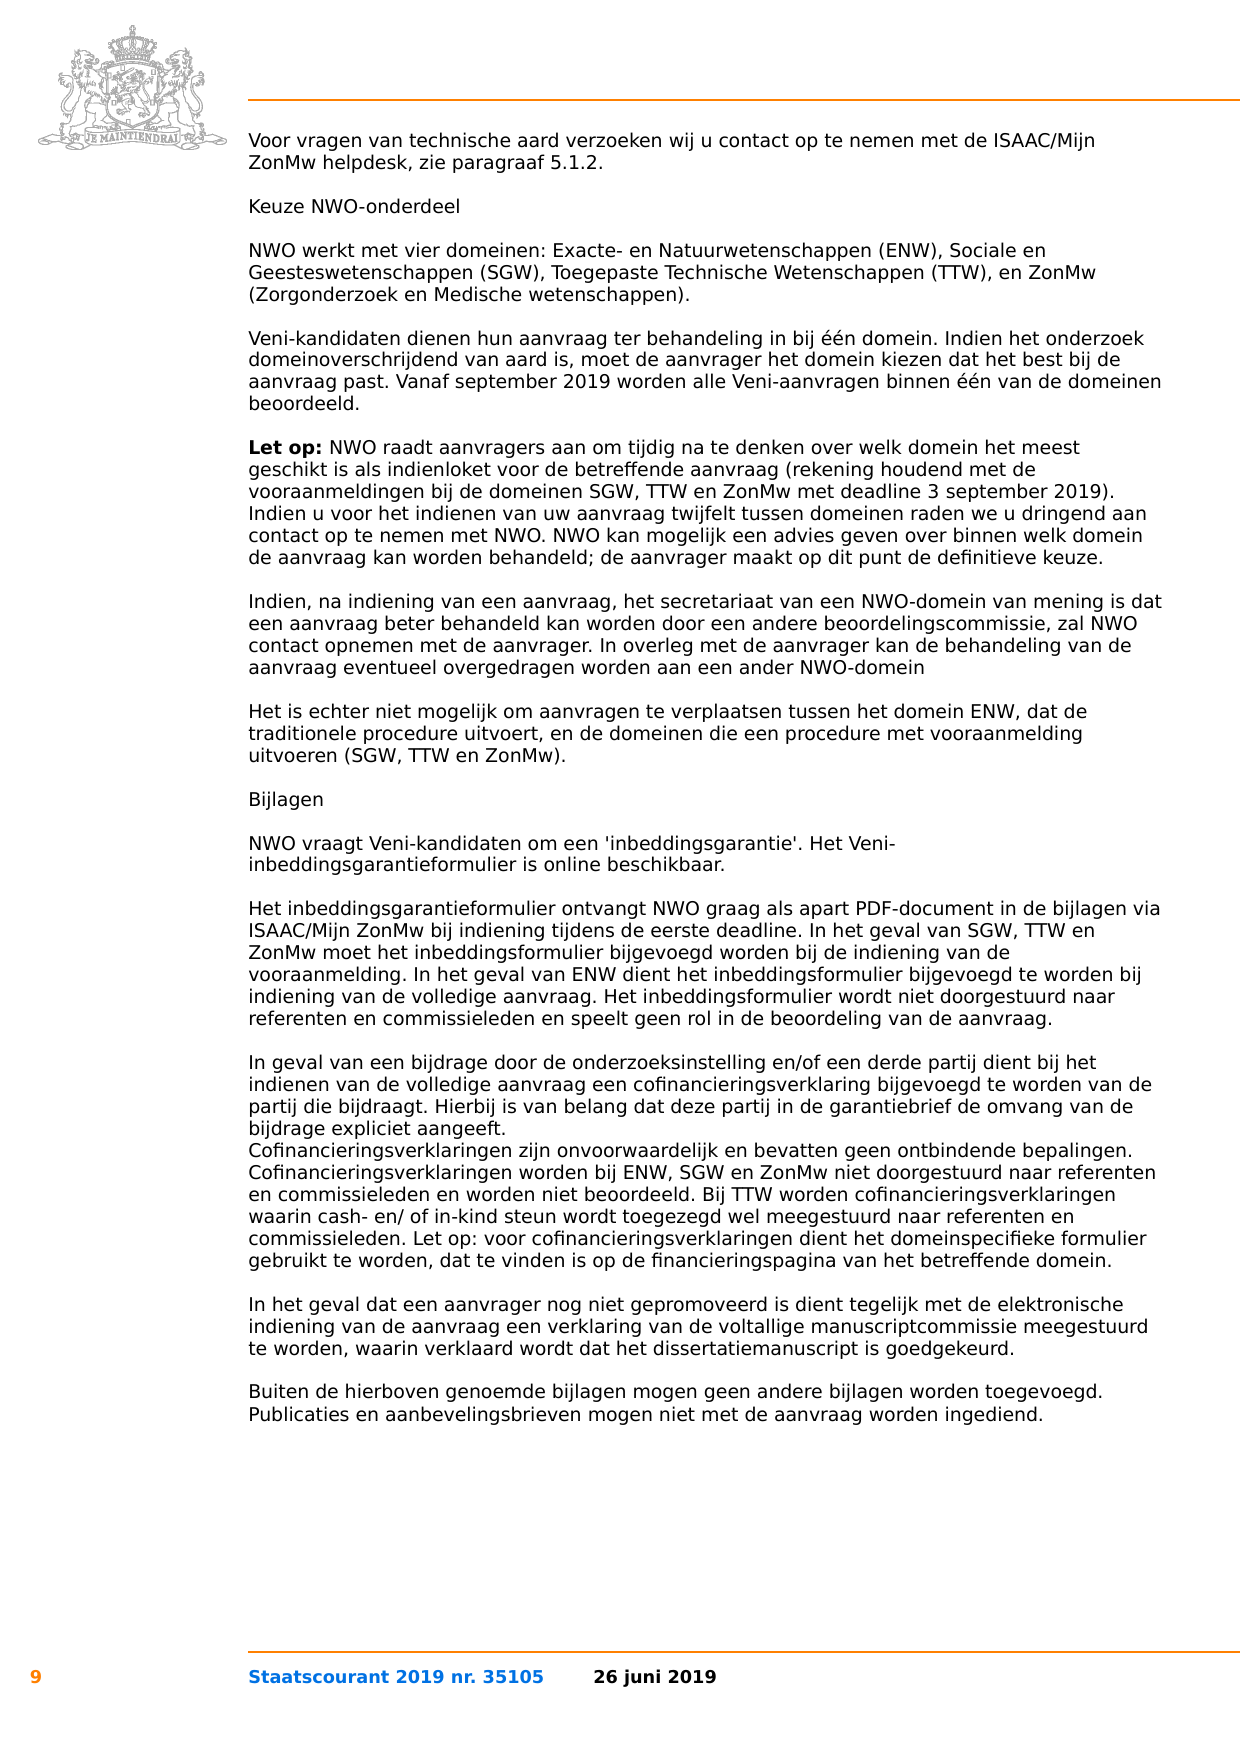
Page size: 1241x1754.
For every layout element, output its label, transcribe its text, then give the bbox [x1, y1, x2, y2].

text Let op: NWO raadt aanvragers aan om tijdig na te denken over welk domein het meest geschikt is als indienloket voor de betreffende aanvraag (rekening houdend met de vooraanmeldingen bij de domeinen SGW, TTW en ZonMw met deadline 3 september 2019). Indien u voor het indienen van uw aanvraag twijfelt tussen domeinen raden we u dringend aan contact op te nemen met NWO. NWO kan mogelijk een advies geven over binnen welk domein de aanvraag kan worden behandeld; de aanvrager maakt op dit punt de definitieve keuze. [248, 437, 1163, 569]
text In het geval dat een aanvrager nog niet gepromoveerd is dient tegelijk met de elektronische indiening van de aanvraag een verklaring van de voltallige manuscriptcommissie meegestuurd te worden, waarin verklaard wordt dat het dissertatiemanuscript is goedgekeurd. [248, 1294, 1163, 1359]
text In geval van een bijdrage door de onderzoeksinstelling en/of een derde partij dient bij het indienen van de volledige aanvraag een cofinancieringsverklaring bijgevoegd te worden van de partij die bijdraagt. Hierbij is van belang dat deze partij in de garantiebrief de omvang van de bijdrage expliciet aangeeft. [248, 1052, 1163, 1140]
text Buiten de hierboven genoemde bijlagen mogen geen andere bijlagen worden toegevoegd. Publicaties en aanbevelingsbrieven mogen niet met de aanvraag worden ingediend. [248, 1381, 1163, 1425]
text Veni-kandidaten dienen hun aanvraag ter behandeling in bij één domein. Indien het onderzoek domeinoverschrijdend van aard is, moet de aanvrager het domein kiezen dat het best bij de aanvraag past. Vanaf september 2019 worden alle Veni-aanvragen binnen één van de domeinen beoordeeld. [248, 327, 1163, 415]
text Voor vragen van technische aard verzoeken wij u contact op te nemen met de ISAAC/Mijn ZonMw helpdesk, zie paragraaf 5.1.2. [248, 130, 1163, 174]
text NWO vraagt Veni-kandidaten om een 'inbeddingsgarantie'. Het Veni-inbeddingsgarantieformulier is online beschikbaar. [248, 832, 1163, 876]
text Indien, na indiening van een aanvraag, het secretariaat van een NWO-domein van mening is dat een aanvraag beter behandeld kan worden door een andere beoordelingscommissie, zal NWO contact opnemen met de aanvrager. In overleg met de aanvrager kan de behandeling van de aanvraag eventueel overgedragen worden aan een ander NWO-domein [248, 591, 1163, 679]
subtitle Bijlagen [248, 788, 1163, 811]
text Het is echter niet mogelijk om aanvragen te verplaatsen tussen het domein ENW, dat de traditionele procedure uitvoert, en de domeinen die een procedure met vooraanmelding uitvoeren (SGW, TTW en ZonMw). [248, 701, 1163, 767]
picture [38, 25, 227, 150]
text Het inbeddingsgarantieformulier ontvangt NWO graag als apart PDF-document in de bijlagen via ISAAC/Mijn ZonMw bij indiening tijdens de eerste deadline. In het geval van SGW, TTW en ZonMw moet het inbeddingsformulier bijgevoegd worden bij de indiening van de vooraanmelding. In het geval van ENW dient het inbeddingsformulier bijgevoegd te worden bij indiening van de volledige aanvraag. Het inbeddingsformulier wordt niet doorgestuurd naar referenten en commissieleden en speelt geen rol in de beoordeling van de aanvraag. [248, 898, 1163, 1030]
text Cofinancieringsverklaringen zijn onvoorwaardelijk en bevatten geen ontbindende bepalingen. Cofinancieringsverklaringen worden bij ENW, SGW en ZonMw niet doorgestuurd naar referenten en commissieleden en worden niet beoordeeld. Bij TTW worden cofinancieringsverklaringen waarin cash- en/ of in-kind steun wordt toegezegd wel meegestuurd naar referenten en commissieleden. Let op: voor cofinancieringsverklaringen dient het domeinspecifieke formulier gebruikt te worden, dat te vinden is op de financieringspagina van het betreffende domein. [248, 1140, 1163, 1272]
subtitle Keuze NWO-onderdeel [248, 196, 1163, 218]
text NWO werkt met vier domeinen: Exacte- en Natuurwetenschappen (ENW), Sociale en Geesteswetenschappen (SGW), Toegepaste Technische Wetenschappen (TTW), en ZonMw (Zorgonderzoek en Medische wetenschappen). [248, 239, 1163, 306]
